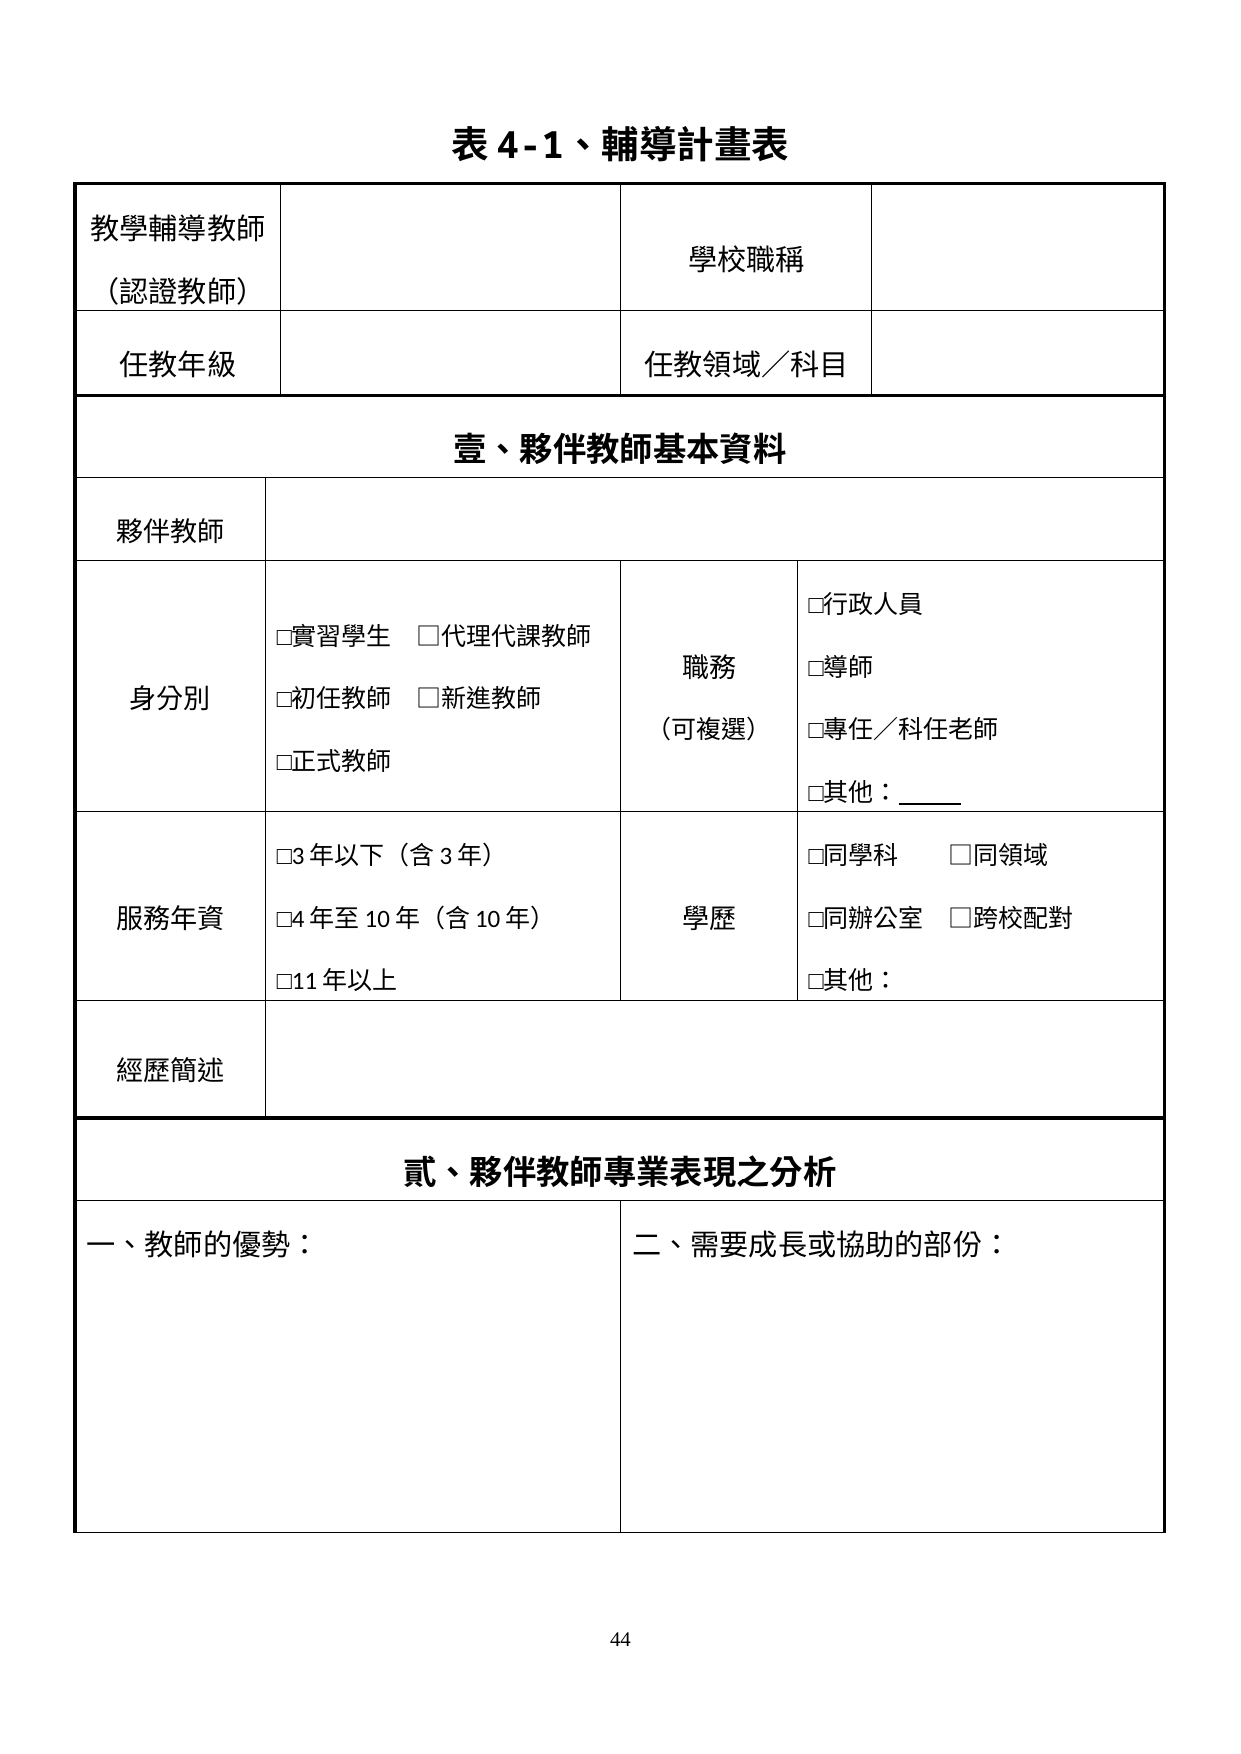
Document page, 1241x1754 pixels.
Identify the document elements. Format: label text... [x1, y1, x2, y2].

table_header 學校職稱 [621, 185, 871, 310]
table_cell 職務 （可複選） [621, 561, 797, 811]
table_cell □3年以下（含3年） □4年至10年（含10年） □11年以上 [266, 812, 620, 1000]
table_cell 夥伴教師 [77, 478, 265, 560]
table_cell □同學科 □同領域 □同辦公室 □跨校配對 □其他： [798, 812, 1163, 1000]
table_cell 任教領域∕科目 [621, 311, 871, 393]
table_cell [872, 311, 1163, 393]
table_cell [266, 1001, 1163, 1116]
table_cell 一、教師的優勢： [77, 1201, 620, 1532]
table_cell [281, 311, 620, 393]
table_cell □行政人員 □導師 □專任∕科任老師 □其他： [798, 561, 1163, 811]
table_header [872, 185, 1163, 310]
table_cell [266, 478, 1163, 560]
table_cell 二、需要成長或協助的部份： [621, 1201, 1163, 1532]
table_cell 貳、夥伴教師專業表現之分析 [77, 1120, 1163, 1200]
table_cell 服務年資 [77, 812, 265, 1000]
table_cell 壹、夥伴教師基本資料 [77, 397, 1163, 477]
subtitle 表4-1、輔導計畫表 [75, 101, 1165, 163]
table_header [281, 185, 620, 310]
table_cell 身分別 [77, 561, 265, 811]
table_cell 學歷 [621, 812, 797, 1000]
table_header 教學輔導教師 （認證教師） [77, 185, 280, 310]
table_cell 任教年級 [77, 311, 280, 393]
table_cell □實習學生 □代理代課教師 □初任教師 □新進教師 □正式教師 [266, 561, 620, 811]
table_cell 經歷簡述 [77, 1001, 265, 1116]
